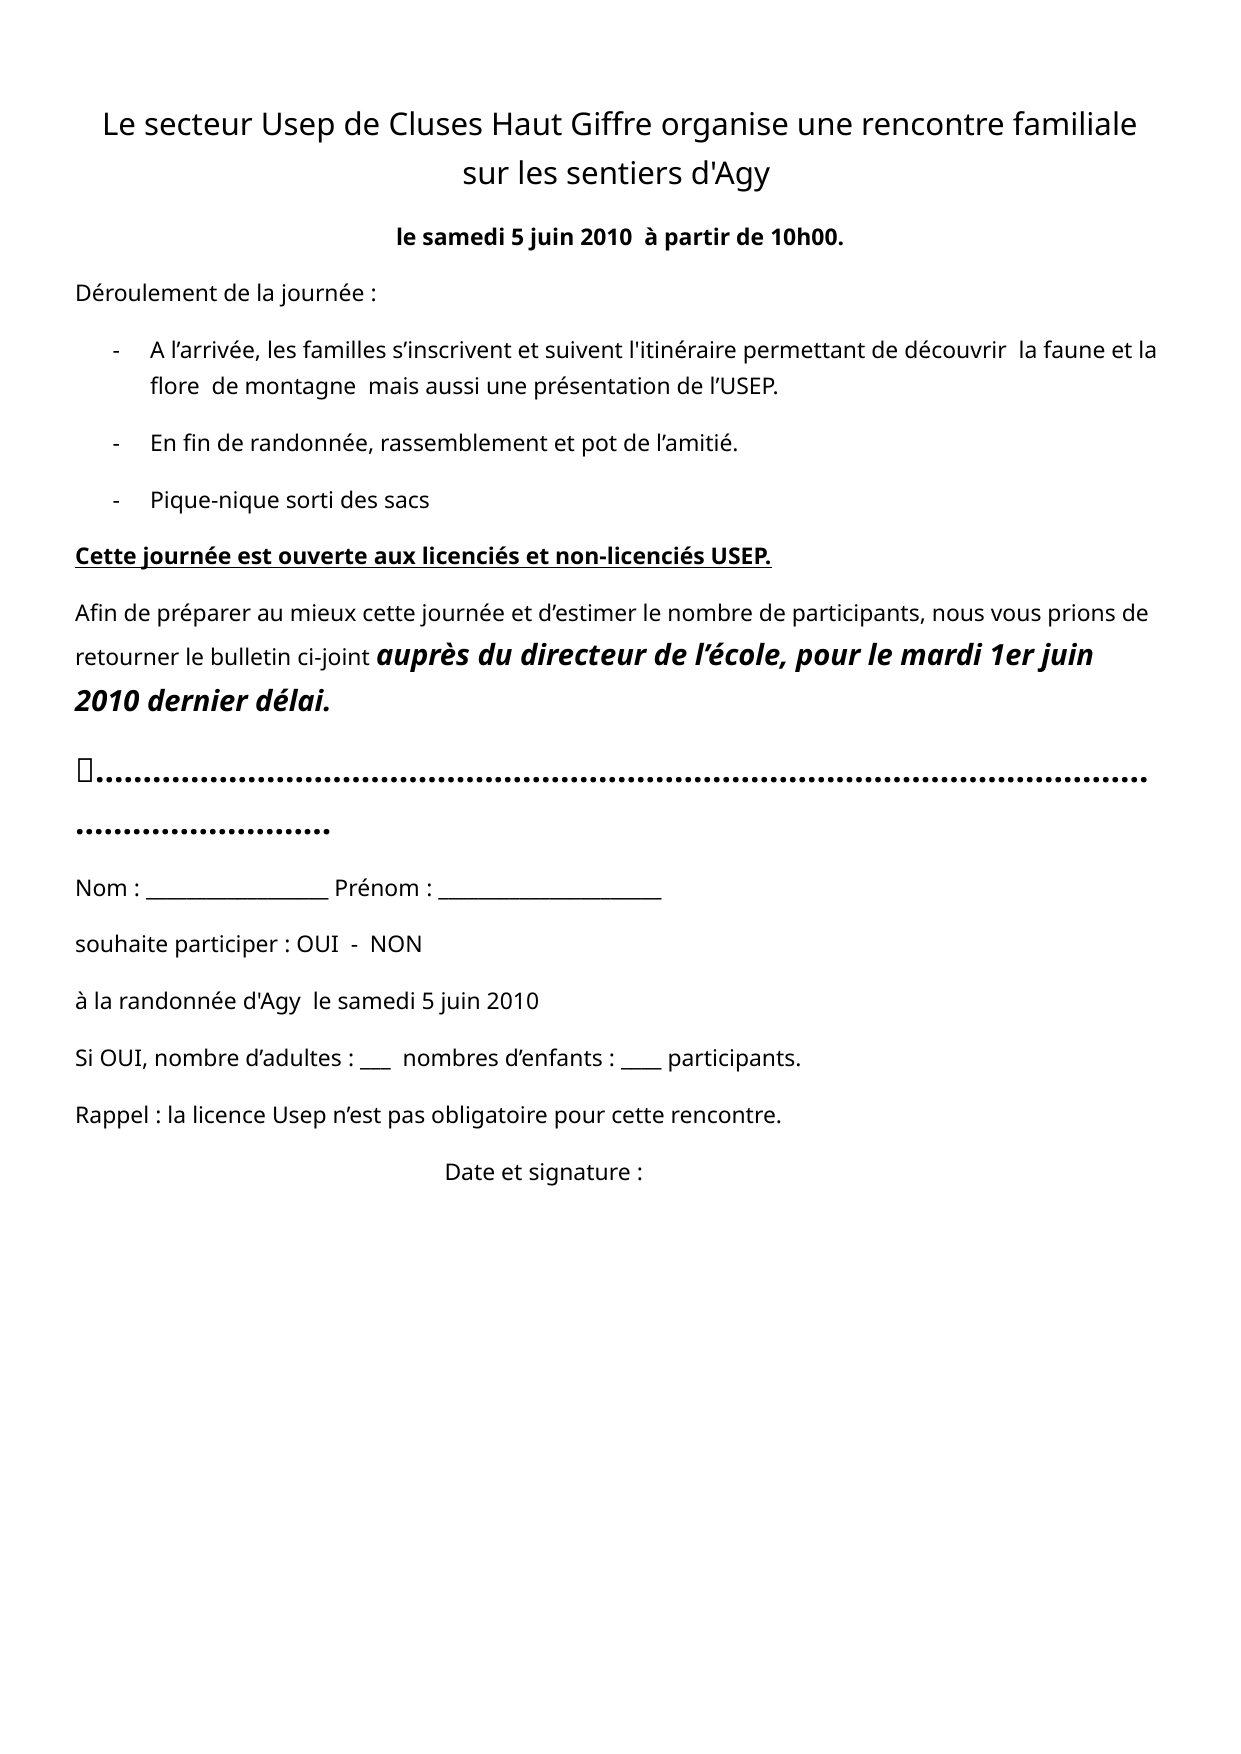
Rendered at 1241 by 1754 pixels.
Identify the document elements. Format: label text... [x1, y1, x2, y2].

text ………………………………………………………………………………………………………………………… [75, 746, 1165, 844]
list En fin de randonnée, rassemblement et pot de l’amitié. [112, 427, 1165, 458]
text le samedi 5 juin 2010 à partir de 10h00. [75, 221, 1165, 252]
text Cette journée est ouverte aux licenciés et non-licenciés USEP. [75, 540, 1165, 572]
text Afin de préparer au mieux cette journée et d’estimer le nombre de participants, nous vous prions de retourner le bulletin ci-joint auprès du directeur de l’école, pour le mardi 1er juin 2010 dernier délai. [75, 597, 1165, 719]
text Date et signature : [75, 1155, 1165, 1187]
text Si OUI, nombre d’adultes : ___ nombres d’enfants : ____ participants. [75, 1042, 1165, 1073]
text Rappel : la licence Usep n’est pas obligatoire pour cette rencontre. [75, 1099, 1165, 1130]
text Déroulement de la journée : [75, 277, 1165, 308]
list Pique-nique sorti des sacs [112, 483, 1165, 515]
text à la randonnée d'Agy le samedi 5 juin 2010 [75, 985, 1165, 1016]
list A l’arrivée, les familles s’inscrivent et suivent l'itinéraire permettant de découvrir la faune et la flore de montagne mais aussi une présentation de l’USEP. [112, 334, 1165, 401]
text Nom : __________________ Prénom : ______________________ [75, 872, 1165, 903]
text Le secteur Usep de Cluses Haut Giffre organise une rencontre familiale sur les sentiers d'Agy [75, 102, 1165, 193]
text souhaite participer : OUI - NON [75, 928, 1165, 959]
